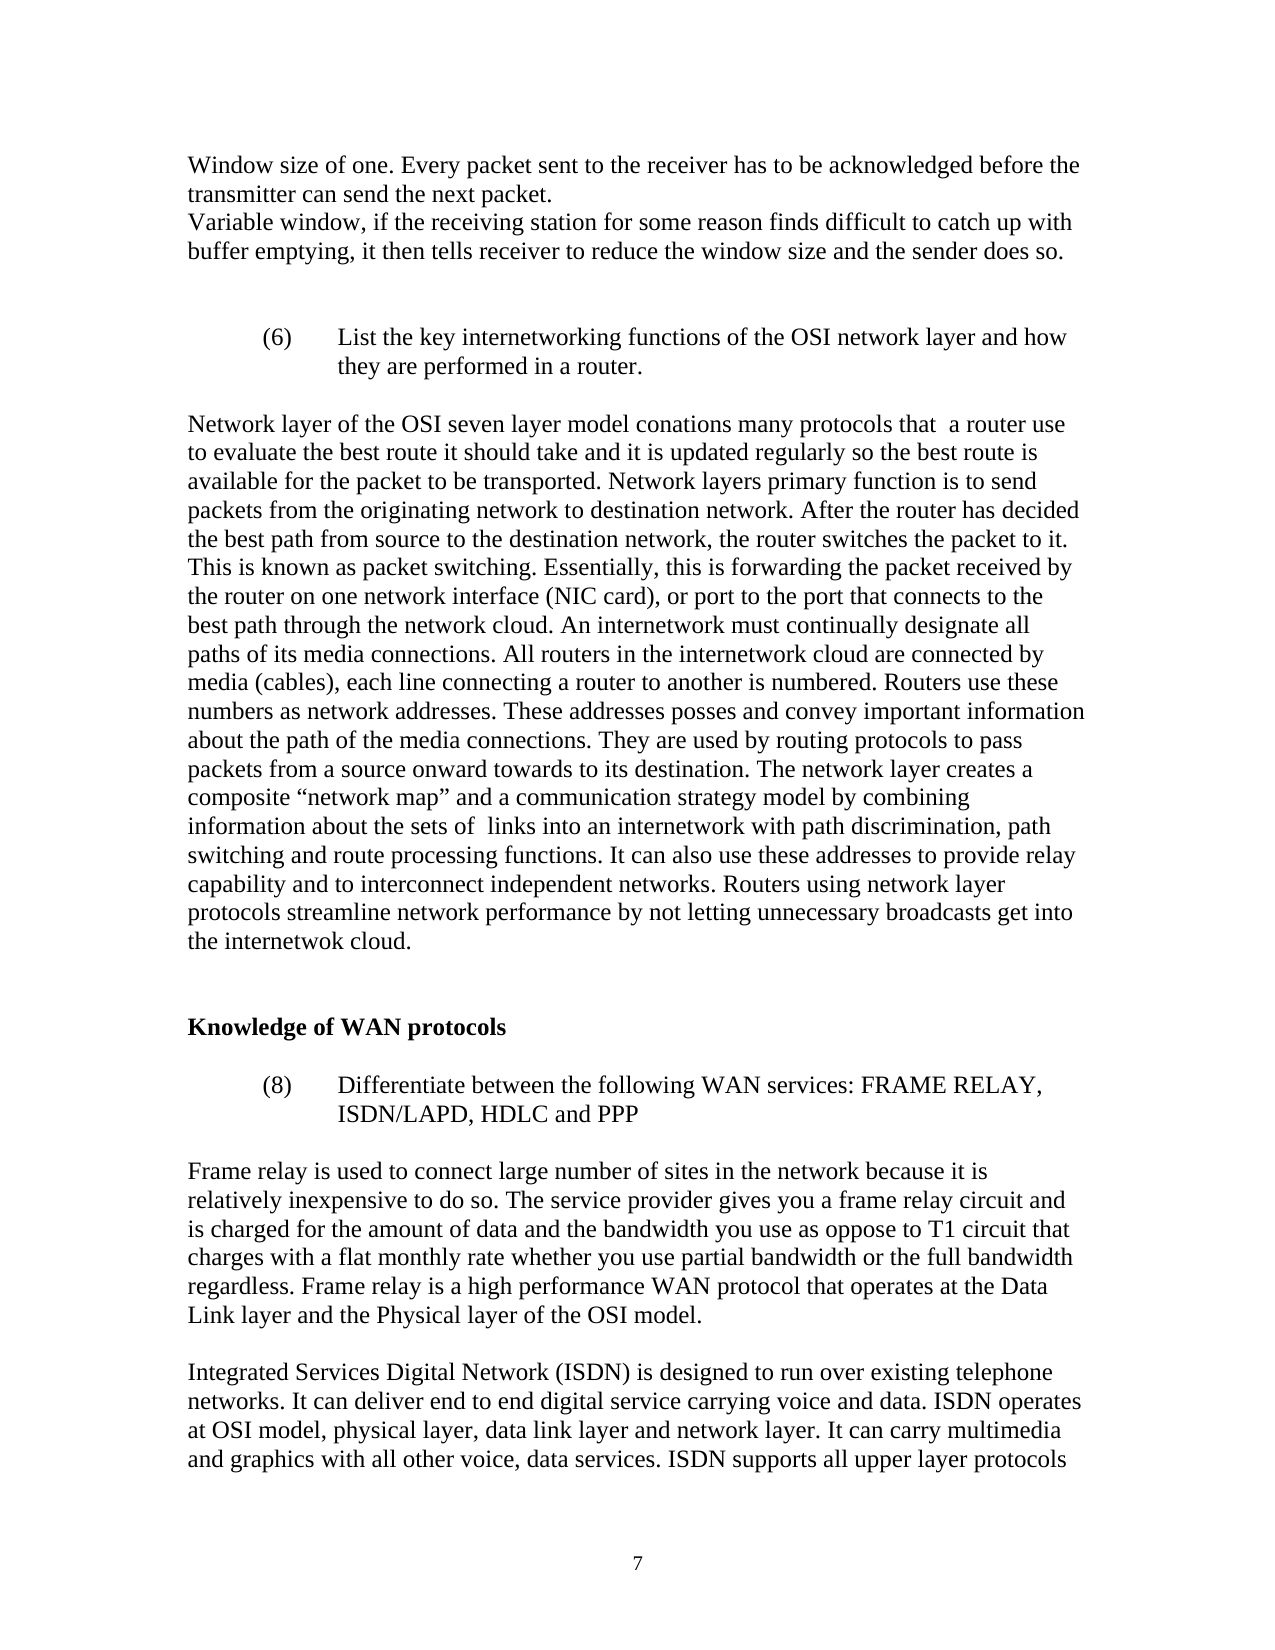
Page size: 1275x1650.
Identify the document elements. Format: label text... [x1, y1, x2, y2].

text (6) List the key internetworking functions of the OSI network layer and how they are performed in a router. [262, 322, 1087, 380]
text Window size of one. Every packet sent to the receiver has to be acknowledged before the transmitter can send the next packet. [187, 150, 1087, 207]
subtitle Knowledge of WAN protocols [187, 1012, 1087, 1041]
text Integrated Services Digital Network (ISDN) is designed to run over existing telephone networks. It can deliver end to end digital service carrying voice and data. ISDN operates at OSI model, physical layer, data link layer and network layer. It can carry multimedia and graphics with all other voice, data services. ISDN supports all upper layer protocols [187, 1357, 1087, 1472]
text Network layer of the OSI seven layer model conations many protocols that a router use to evaluate the best route it should take and it is updated regularly so the best route is available for the packet to be transported. Network layers primary function is to send packets from the originating network to destination network. After the router has decided the best path from source to the destination network, the router switches the packet to it. This is known as packet switching. Essentially, this is forwarding the packet received by the router on one network interface (NIC card), or port to the port that connects to the best path through the network cloud. An internetwork must continually designate all paths of its media connections. All routers in the internetwork cloud are connected by media (cables), each line connecting a router to another is numbered. Routers use these numbers as network addresses. These addresses posses and convey important information about the path of the media connections. They are used by routing protocols to pass packets from a source onward towards to its destination. The network layer creates a composite “network map” and a communication strategy model by combining information about the sets of links into an internetwork with path discrimination, path switching and route processing functions. It can also use these addresses to provide relay capability and to interconnect independent networks. Routers using network layer protocols streamline network performance by not letting unnecessary broadcasts get into the internetwok cloud. [187, 409, 1087, 955]
text Frame relay is used to connect large number of sites in the network because it is relatively inexpensive to do so. The service provider gives you a frame relay circuit and is charged for the amount of data and the bandwidth you use as oppose to T1 circuit that charges with a flat monthly rate whether you use partial bandwidth or the full bandwidth regardless. Frame relay is a high performance WAN protocol that operates at the Data Link layer and the Physical layer of the OSI model. [187, 1156, 1087, 1329]
text Variable window, if the receiving station for some reason finds difficult to catch up with buffer emptying, it then tells receiver to reduce the window size and the sender does so. [187, 207, 1087, 265]
list Differentiate between the following WAN services: FRAME RELAY, ISDN/LAPD, HDLC and PPP [262, 1070, 1087, 1127]
